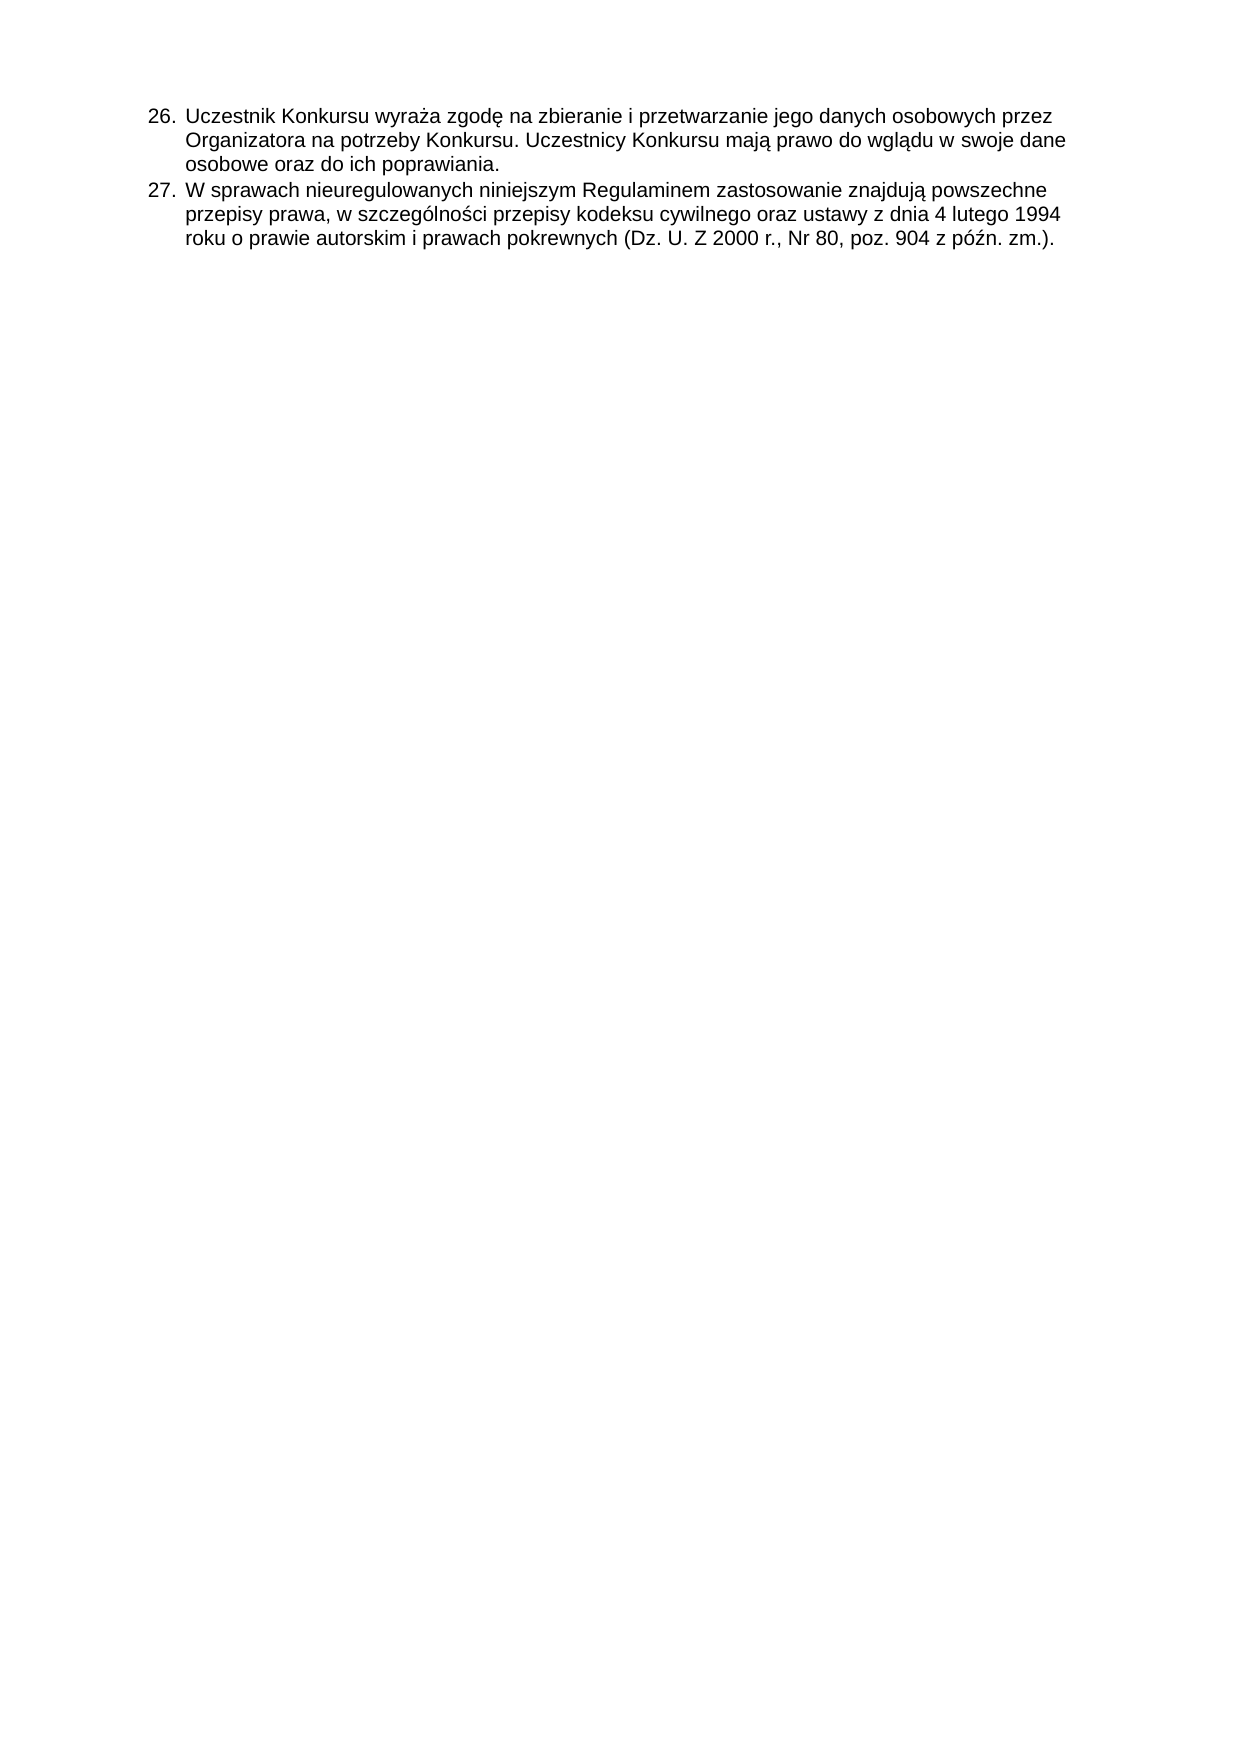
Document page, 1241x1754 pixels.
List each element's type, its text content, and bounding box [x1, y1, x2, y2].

list Uczestnik Konkursu wyraża zgodę na zbieranie i przetwarzanie jego danych osobowych przez Organizatora na potrzeby Konkursu. Uczestnicy Konkursu mają prawo do wglądu w swoje dane osobowe oraz do ich poprawiania. [148, 103, 1093, 175]
list W sprawach nieuregulowanych niniejszym Regulaminem zastosowanie znajdują powszechne przepisy prawa, w szczególności przepisy kodeksu cywilnego oraz ustawy z dnia 4 lutego 1994 roku o prawie autorskim i prawach pokrewnych (Dz. U. Z 2000 r., Nr 80, poz. 904 z późn. zm.). [148, 178, 1093, 250]
